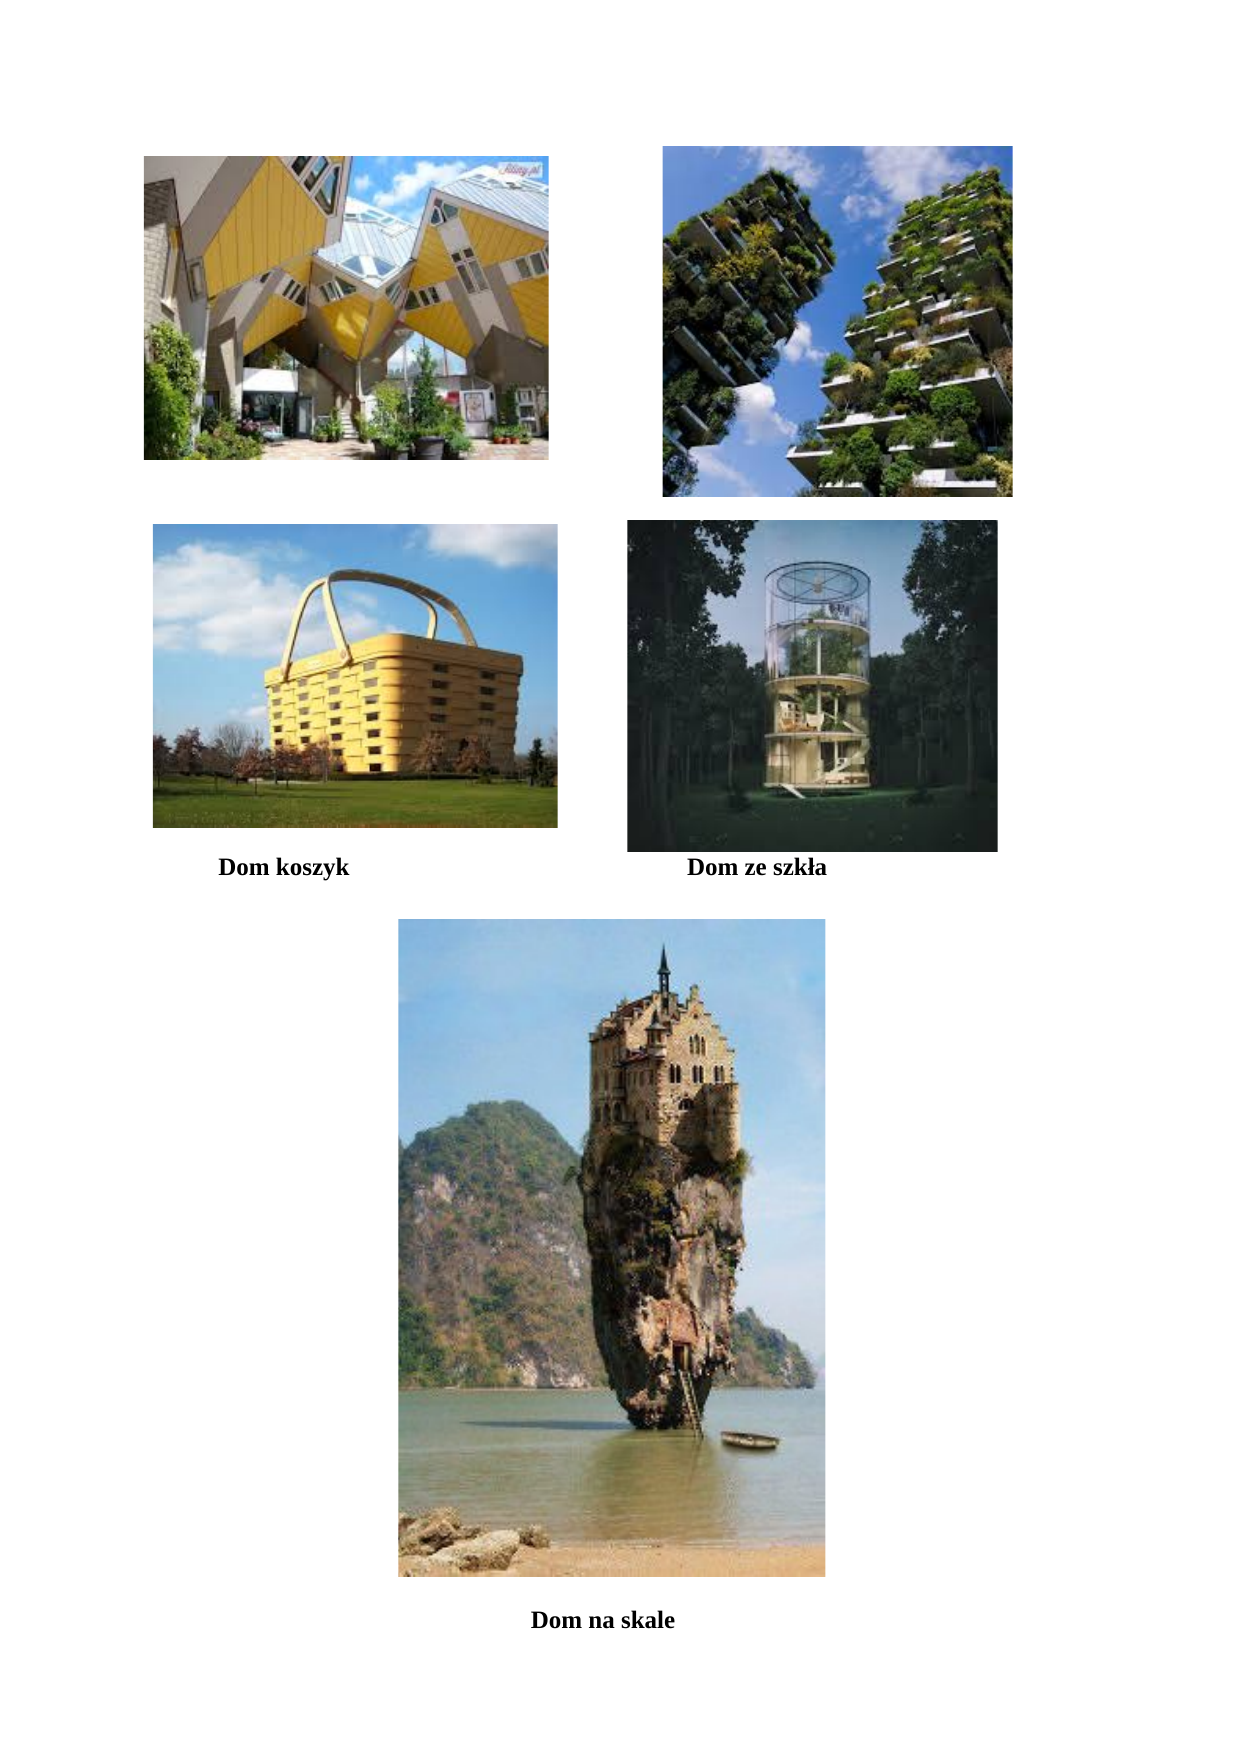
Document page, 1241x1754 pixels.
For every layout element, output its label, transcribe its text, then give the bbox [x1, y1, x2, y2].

picture [143, 156, 549, 460]
picture [627, 520, 998, 852]
text Dom koszyk Dom ze szkła [118, 147, 1122, 881]
picture [152, 524, 558, 828]
picture [662, 146, 1013, 497]
text Dom na skale [118, 1605, 1122, 1634]
picture [398, 919, 826, 1577]
